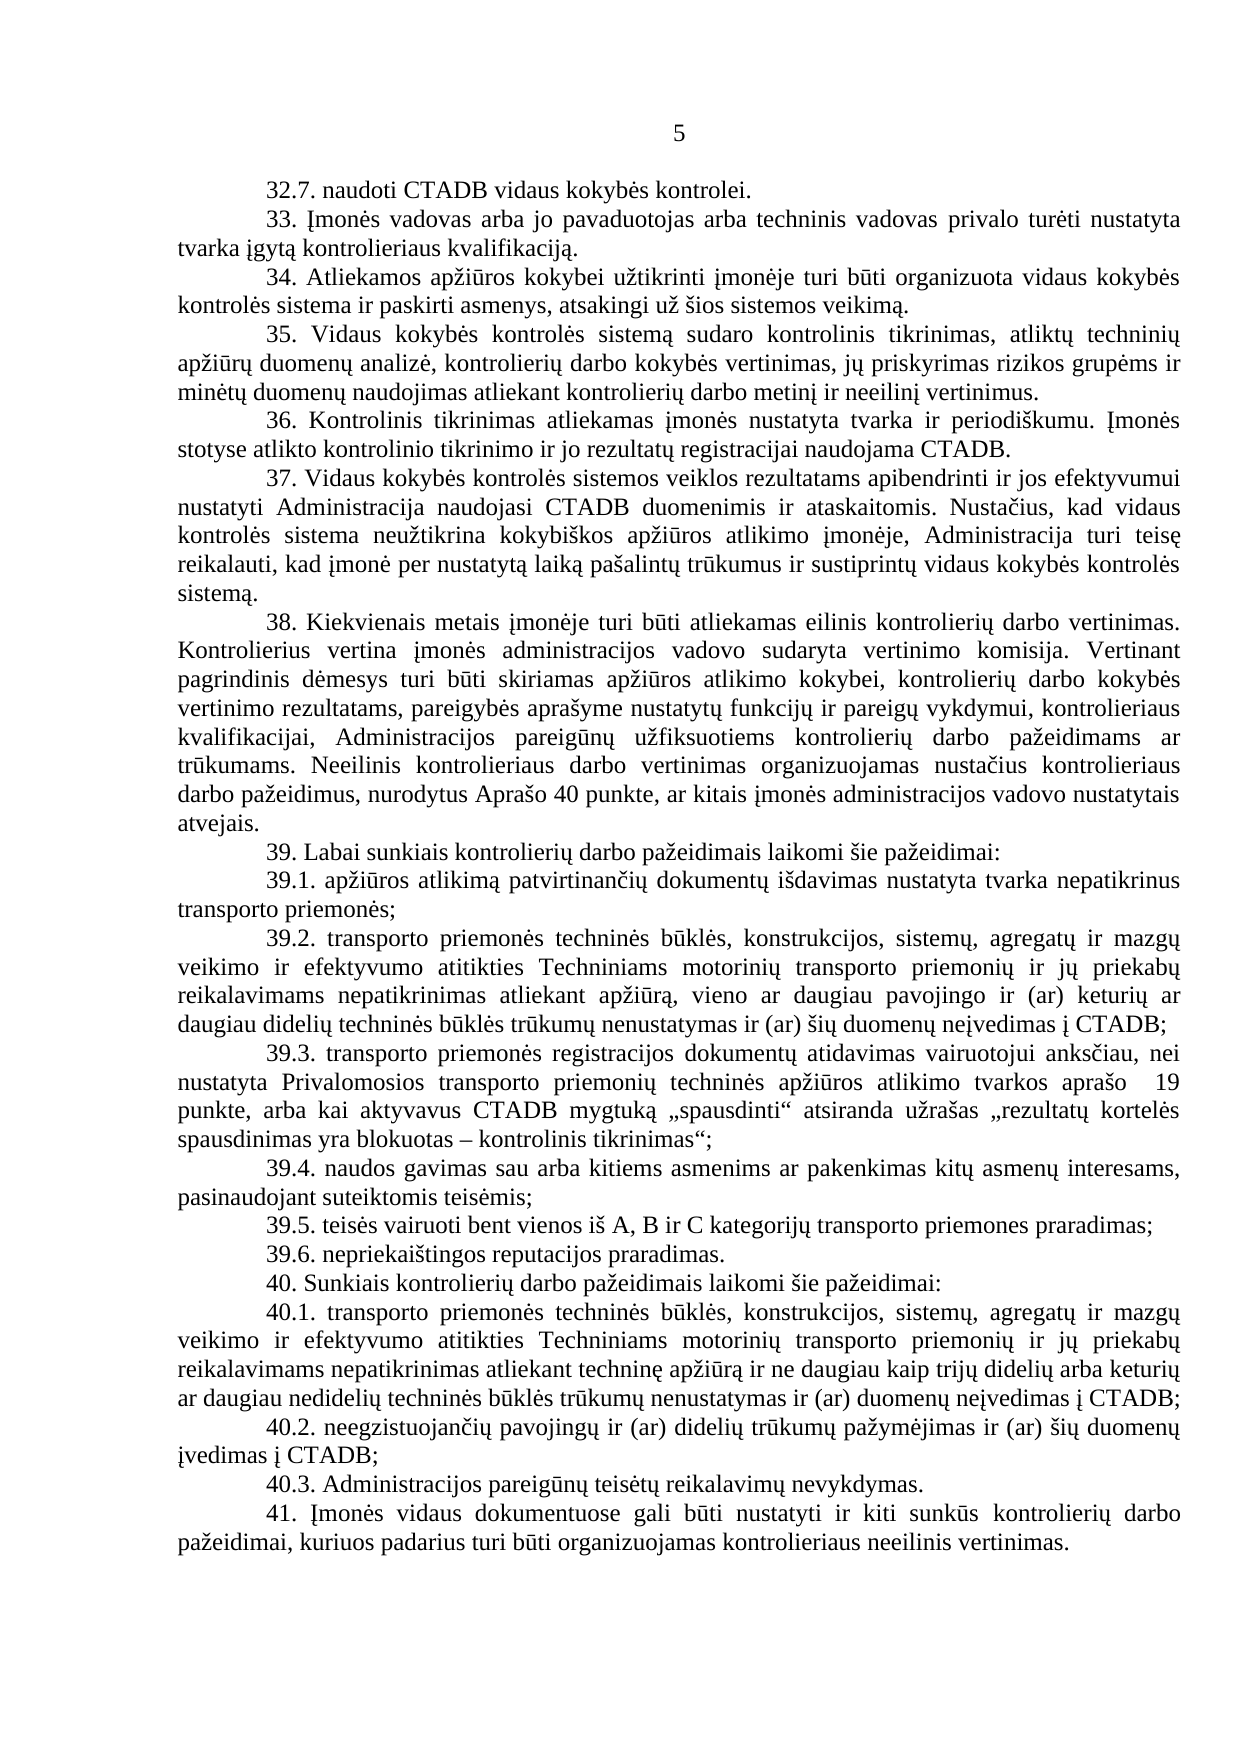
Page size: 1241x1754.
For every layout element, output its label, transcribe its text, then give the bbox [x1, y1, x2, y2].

text 40.3. Administracijos pareigūnų teisėtų reikalavimų nevykdymas. [177, 1469, 1181, 1498]
text 40.1. transporto priemonės techninės būklės, konstrukcijos, sistemų, agregatų ir mazgų veikimo ir efektyvumo atitikties Techniniams motorinių transporto priemonių ir jų priekabų reikalavimams nepatikrinimas atliekant techninę apžiūrą ir ne daugiau kaip trijų didelių arba keturių ar daugiau nedidelių techninės būklės trūkumų nenustatymas ir (ar) duomenų neįvedimas į CTADB; [177, 1297, 1181, 1412]
text 38. Kiekvienais metais įmonėje turi būti atliekamas eilinis kontrolierių darbo vertinimas. Kontrolierius vertina įmonės administracijos vadovo sudaryta vertinimo komisija. Vertinant pagrindinis dėmesys turi būti skiriamas apžiūros atlikimo kokybei, kontrolierių darbo kokybės vertinimo rezultatams, pareigybės aprašyme nustatytų funkcijų ir pareigų vykdymui, kontrolieriaus kvalifikacijai, Administracijos pareigūnų užfiksuotiems kontrolierių darbo pažeidimams ar trūkumams. Neeilinis kontrolieriaus darbo vertinimas organizuojamas nustačius kontrolieriaus darbo pažeidimus, nurodytus Aprašo 40 punkte, ar kitais įmonės administracijos vadovo nustatytais atvejais. [177, 607, 1181, 837]
text 39.1. apžiūros atlikimą patvirtinančių dokumentų išdavimas nustatyta tvarka nepatikrinus transporto priemonės; [177, 866, 1181, 923]
text 36. Kontrolinis tikrinimas atliekamas įmonės nustatyta tvarka ir periodiškumu. Įmonės stotyse atlikto kontrolinio tikrinimo ir jo rezultatų registracijai naudojama CTADB. [177, 406, 1181, 463]
text 40. Sunkiais kontrolierių darbo pažeidimais laikomi šie pažeidimai: [177, 1268, 1181, 1297]
text 39.5. teisės vairuoti bent vienos iš A, B ir C kategorijų transporto priemones praradimas; [177, 1211, 1181, 1239]
text 41. Įmonės vidaus dokumentuose gali būti nustatyti ir kiti sunkūs kontrolierių darbo pažeidimai, kuriuos padarius turi būti organizuojamas kontrolieriaus neeilinis vertinimas. [177, 1498, 1181, 1556]
text 39.4. naudos gavimas sau arba kitiems asmenims ar pakenkimas kitų asmenų interesams, pasinaudojant suteiktomis teisėmis; [177, 1153, 1181, 1211]
text 39. Labai sunkiais kontrolierių darbo pažeidimais laikomi šie pažeidimai: [177, 837, 1181, 866]
text 33. Įmonės vadovas arba jo pavaduotojas arba techninis vadovas privalo turėti nustatyta tvarka įgytą kontrolieriaus kvalifikaciją. [177, 204, 1181, 262]
text 37. Vidaus kokybės kontrolės sistemos veiklos rezultatams apibendrinti ir jos efektyvumui nustatyti Administracija naudojasi CTADB duomenimis ir ataskaitomis. Nustačius, kad vidaus kontrolės sistema neužtikrina kokybiškos apžiūros atlikimo įmonėje, Administracija turi teisę reikalauti, kad įmonė per nustatytą laiką pašalintų trūkumus ir sustiprintų vidaus kokybės kontrolės sistemą. [177, 463, 1181, 607]
text 39.6. nepriekaištingos reputacijos praradimas. [266, 1239, 1181, 1268]
text 39.2. transporto priemonės techninės būklės, konstrukcijos, sistemų, agregatų ir mazgų veikimo ir efektyvumo atitikties Techniniams motorinių transporto priemonių ir jų priekabų reikalavimams nepatikrinimas atliekant apžiūrą, vieno ar daugiau pavojingo ir (ar) keturių ar daugiau didelių techninės būklės trūkumų nenustatymas ir (ar) šių duomenų neįvedimas į CTADB; [177, 923, 1181, 1038]
text 40.2. neegzistuojančių pavojingų ir (ar) didelių trūkumų pažymėjimas ir (ar) šių duomenų įvedimas į CTADB; [177, 1412, 1181, 1469]
text 32.7. naudoti CTADB vidaus kokybės kontrolei. [177, 176, 1181, 204]
text 35. Vidaus kokybės kontrolės sistemą sudaro kontrolinis tikrinimas, atliktų techninių apžiūrų duomenų analizė, kontrolierių darbo kokybės vertinimas, jų priskyrimas rizikos grupėms ir minėtų duomenų naudojimas atliekant kontrolierių darbo metinį ir neeilinį vertinimus. [177, 319, 1181, 406]
text 34. Atliekamos apžiūros kokybei užtikrinti įmonėje turi būti organizuota vidaus kokybės kontrolės sistema ir paskirti asmenys, atsakingi už šios sistemos veikimą. [177, 262, 1181, 319]
text 39.3. transporto priemonės registracijos dokumentų atidavimas vairuotojui anksčiau, nei nustatyta Privalomosios transporto priemonių techninės apžiūros atlikimo tvarkos aprašo 19 punkte, arba kai aktyvavus CTADB mygtuką „spausdinti“ atsiranda užrašas „rezultatų kortelės spausdinimas yra blokuotas – kontrolinis tikrinimas“; [177, 1038, 1181, 1153]
